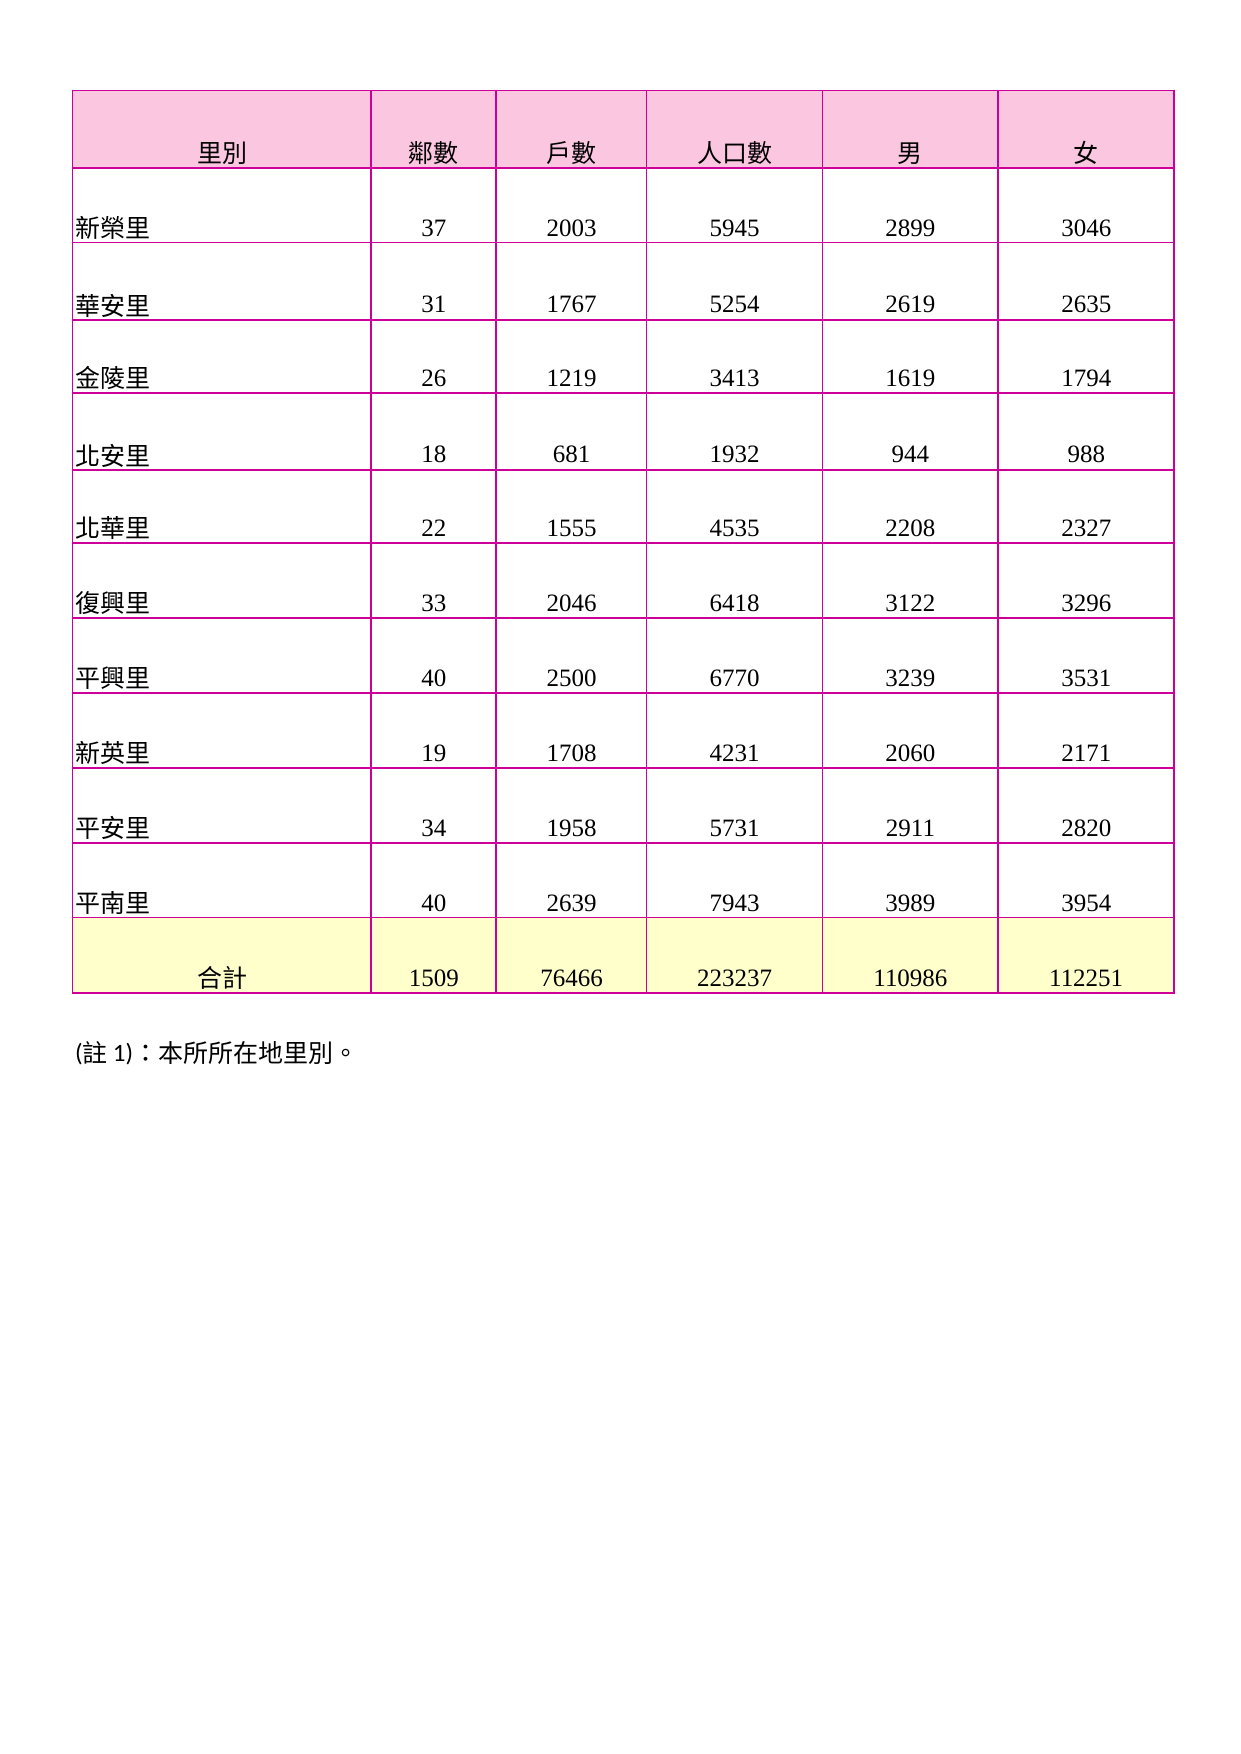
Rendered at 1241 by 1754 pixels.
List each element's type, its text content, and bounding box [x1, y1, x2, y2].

table_cell 3531 [999, 619, 1173, 692]
table_cell 3122 [823, 544, 997, 617]
text (註1)：本所所在地里別。 [75, 1027, 1165, 1064]
table_cell 2820 [999, 769, 1173, 842]
table_cell 復興里 [73, 544, 370, 617]
table_cell 76466 [497, 918, 646, 992]
table_cell 22 [372, 471, 495, 542]
table_cell 223237 [647, 918, 822, 992]
table_cell 新英里 [73, 694, 370, 767]
table_cell 2500 [497, 619, 646, 692]
table_cell 110986 [823, 918, 997, 992]
table_header 戶數 [497, 91, 646, 167]
table_cell 26 [372, 321, 495, 392]
table_cell 2327 [999, 471, 1173, 542]
table_cell 40 [372, 619, 495, 692]
table_header 鄰數 [372, 91, 495, 167]
table_cell 北安里 [73, 394, 370, 469]
table_cell 3989 [823, 844, 997, 917]
table_cell 華安里 [73, 243, 370, 319]
table_cell 合計 [73, 918, 370, 992]
table_cell 6418 [647, 544, 822, 617]
table_cell 1958 [497, 769, 646, 842]
table_cell 1767 [497, 243, 646, 319]
table_cell 19 [372, 694, 495, 767]
table_cell 平興里 [73, 619, 370, 692]
table_cell 2635 [999, 243, 1173, 319]
table_cell 40 [372, 844, 495, 917]
table_cell 2619 [823, 243, 997, 319]
table_cell 112251 [999, 918, 1173, 992]
table_cell 4535 [647, 471, 822, 542]
table_cell 3239 [823, 619, 997, 692]
table_cell 1708 [497, 694, 646, 767]
table_cell 5254 [647, 243, 822, 319]
table_cell 1219 [497, 321, 646, 392]
table_cell 3296 [999, 544, 1173, 617]
table_cell 5731 [647, 769, 822, 842]
table_cell 3954 [999, 844, 1173, 917]
table_cell 3413 [647, 321, 822, 392]
table_cell 6770 [647, 619, 822, 692]
table_cell 2899 [823, 169, 997, 242]
table_cell 北華里 [73, 471, 370, 542]
table_cell 34 [372, 769, 495, 842]
table_cell 37 [372, 169, 495, 242]
table_cell 1509 [372, 918, 495, 992]
table_cell 金陵里 [73, 321, 370, 392]
table_cell 33 [372, 544, 495, 617]
table_cell 2046 [497, 544, 646, 617]
table_cell 2639 [497, 844, 646, 917]
table_cell 1794 [999, 321, 1173, 392]
table_cell 988 [999, 394, 1173, 469]
table_cell 2208 [823, 471, 997, 542]
table_cell 1555 [497, 471, 646, 542]
table_cell 7943 [647, 844, 822, 917]
table_cell 新榮里 [73, 169, 370, 242]
table_cell 2060 [823, 694, 997, 767]
table_header 女 [999, 91, 1173, 167]
table_cell 2171 [999, 694, 1173, 767]
table_cell 1619 [823, 321, 997, 392]
table_cell 2003 [497, 169, 646, 242]
table_header 里別 [73, 91, 370, 167]
table_cell 18 [372, 394, 495, 469]
table_cell 31 [372, 243, 495, 319]
table_cell 1932 [647, 394, 822, 469]
table_cell 4231 [647, 694, 822, 767]
table_cell 681 [497, 394, 646, 469]
table_cell 5945 [647, 169, 822, 242]
table_cell 3046 [999, 169, 1173, 242]
table_header 男 [823, 91, 997, 167]
table_cell 平南里 [73, 844, 370, 917]
table_cell 2911 [823, 769, 997, 842]
table_cell 944 [823, 394, 997, 469]
table_header 人口數 [647, 91, 822, 167]
table_cell 平安里 [73, 769, 370, 842]
